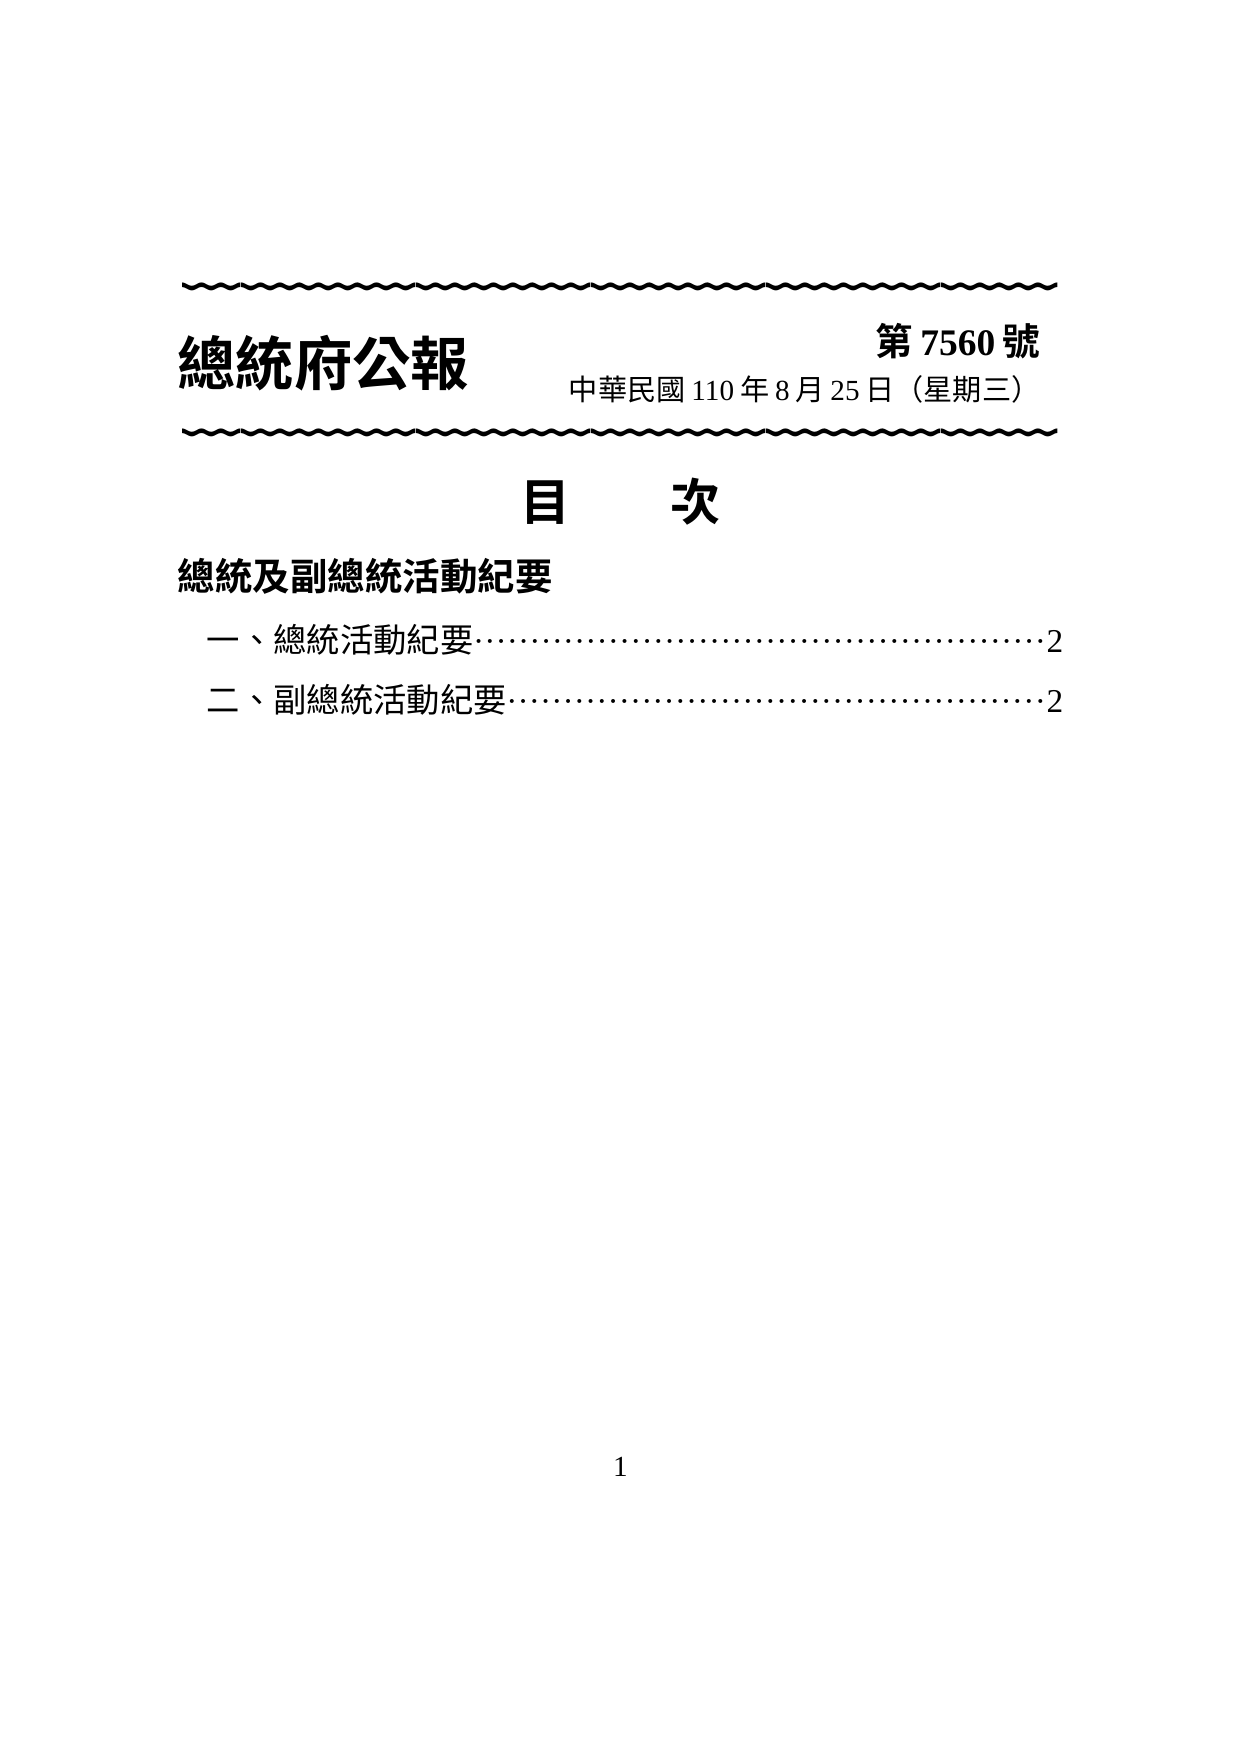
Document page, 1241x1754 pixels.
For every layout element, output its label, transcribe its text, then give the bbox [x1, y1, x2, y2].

table_header 總統府公報 [166, 291, 505, 412]
text 總統及副總統活動紀要 [177, 547, 1063, 601]
text 目 次 [177, 462, 1063, 534]
text ﹏﹏﹏﹏﹏﹏﹏﹏﹏﹏﹏﹏﹏﹏﹏ [177, 266, 1063, 291]
table_header 第7560號 中華民國110年8月25日（星期三） [505, 291, 1051, 412]
text 二、副總統活動紀要 2 [206, 674, 1063, 722]
text 一、總統活動紀要 2 [206, 613, 1063, 662]
text ﹏﹏﹏﹏﹏﹏﹏﹏﹏﹏﹏﹏﹏﹏﹏ [177, 412, 1063, 437]
